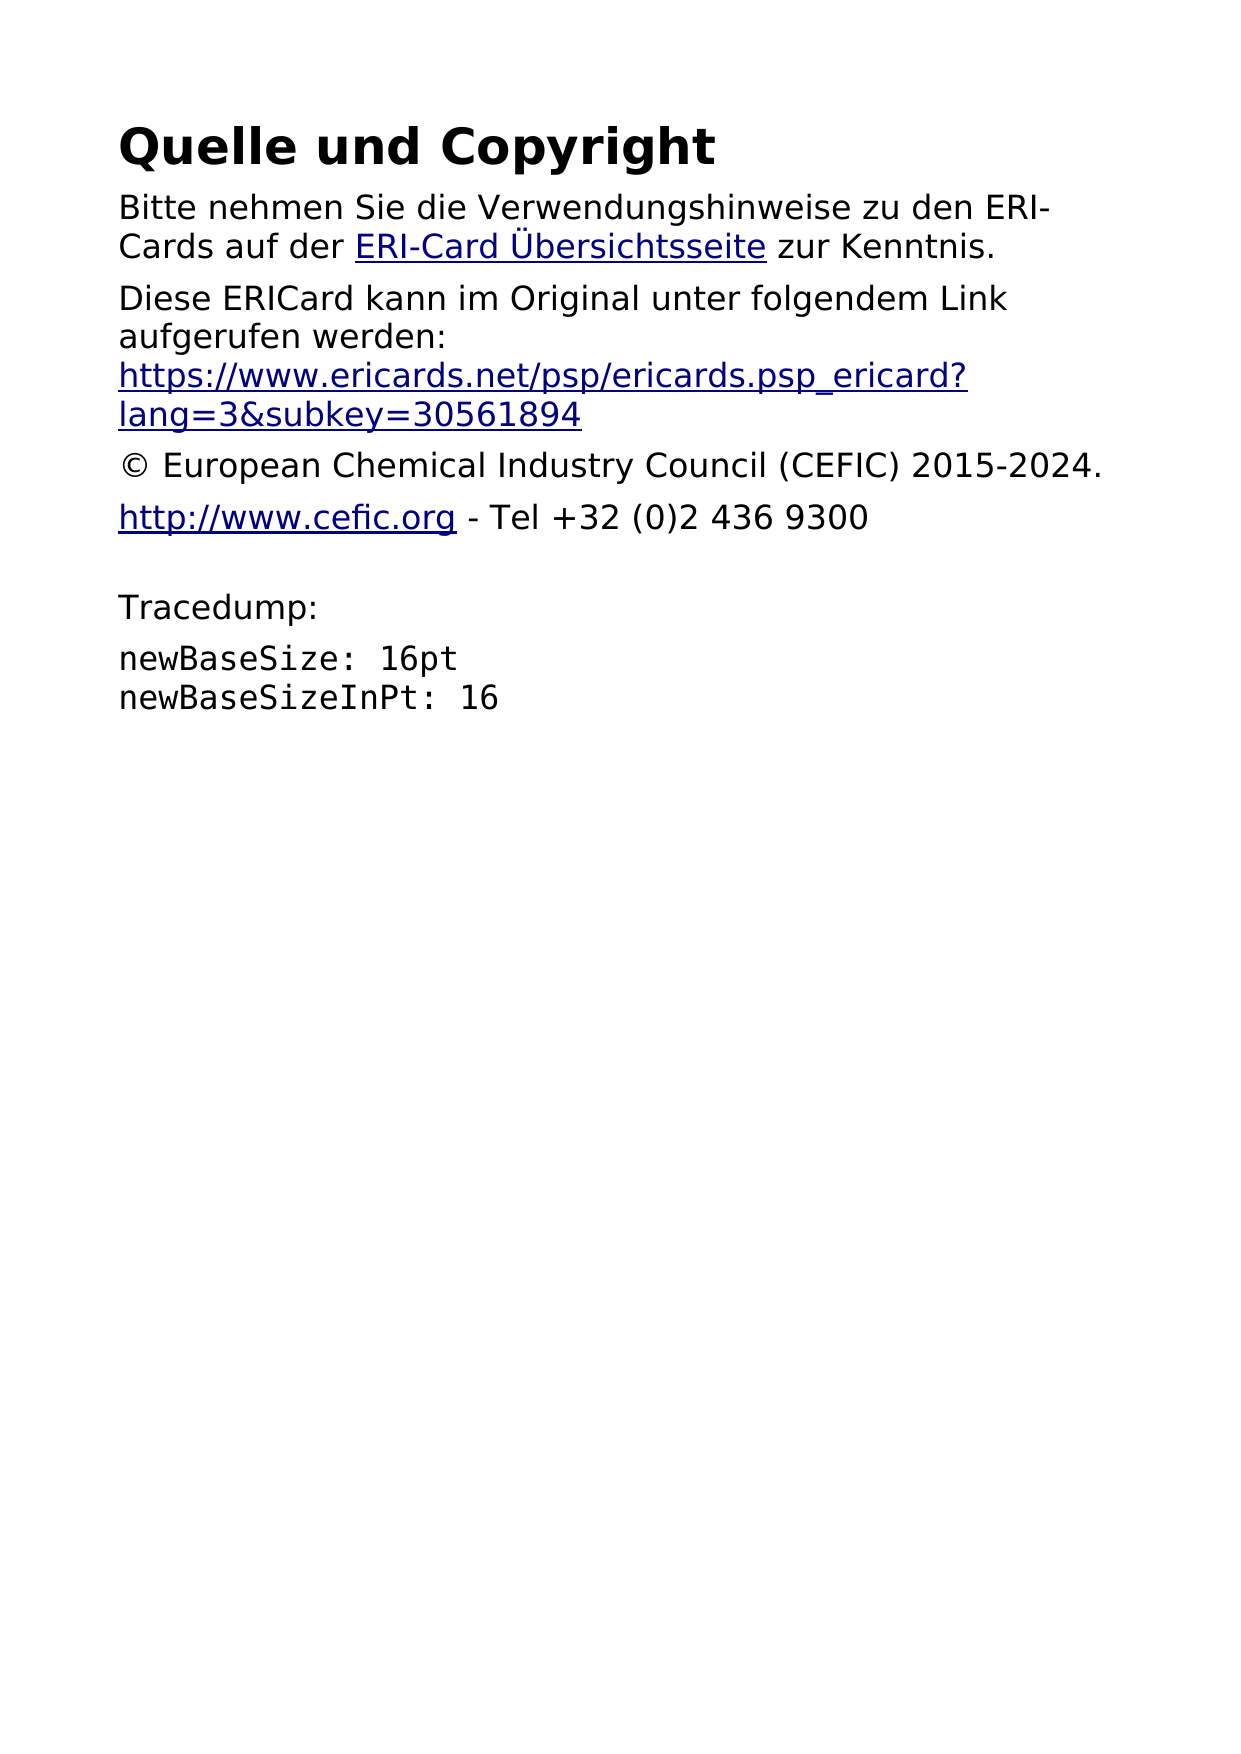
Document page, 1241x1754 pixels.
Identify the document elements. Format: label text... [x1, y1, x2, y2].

text Bitte nehmen Sie die Verwendungshinweise zu den ERI-Cards auf der ERI-Card Übersichtsseite zur Kenntnis. [118, 189, 1122, 267]
text http://www.cefic.org - Tel +32 (0)2 436 9300 [118, 498, 1122, 537]
text © European Chemical Industry Council (CEFIC) 2015-2024. [118, 447, 1122, 486]
text Diese ERICard kann im Original unter folgendem Link aufgerufen werden: https://www.ericards.net/psp/ericards.psp_ericard?lang=3&subkey=30561894 [118, 279, 1122, 434]
subtitle Quelle und Copyright [118, 118, 1122, 176]
text newBaseSize: 16pt newBaseSizeInPt: 16 [118, 640, 1122, 718]
text Tracedump: [118, 550, 1122, 627]
